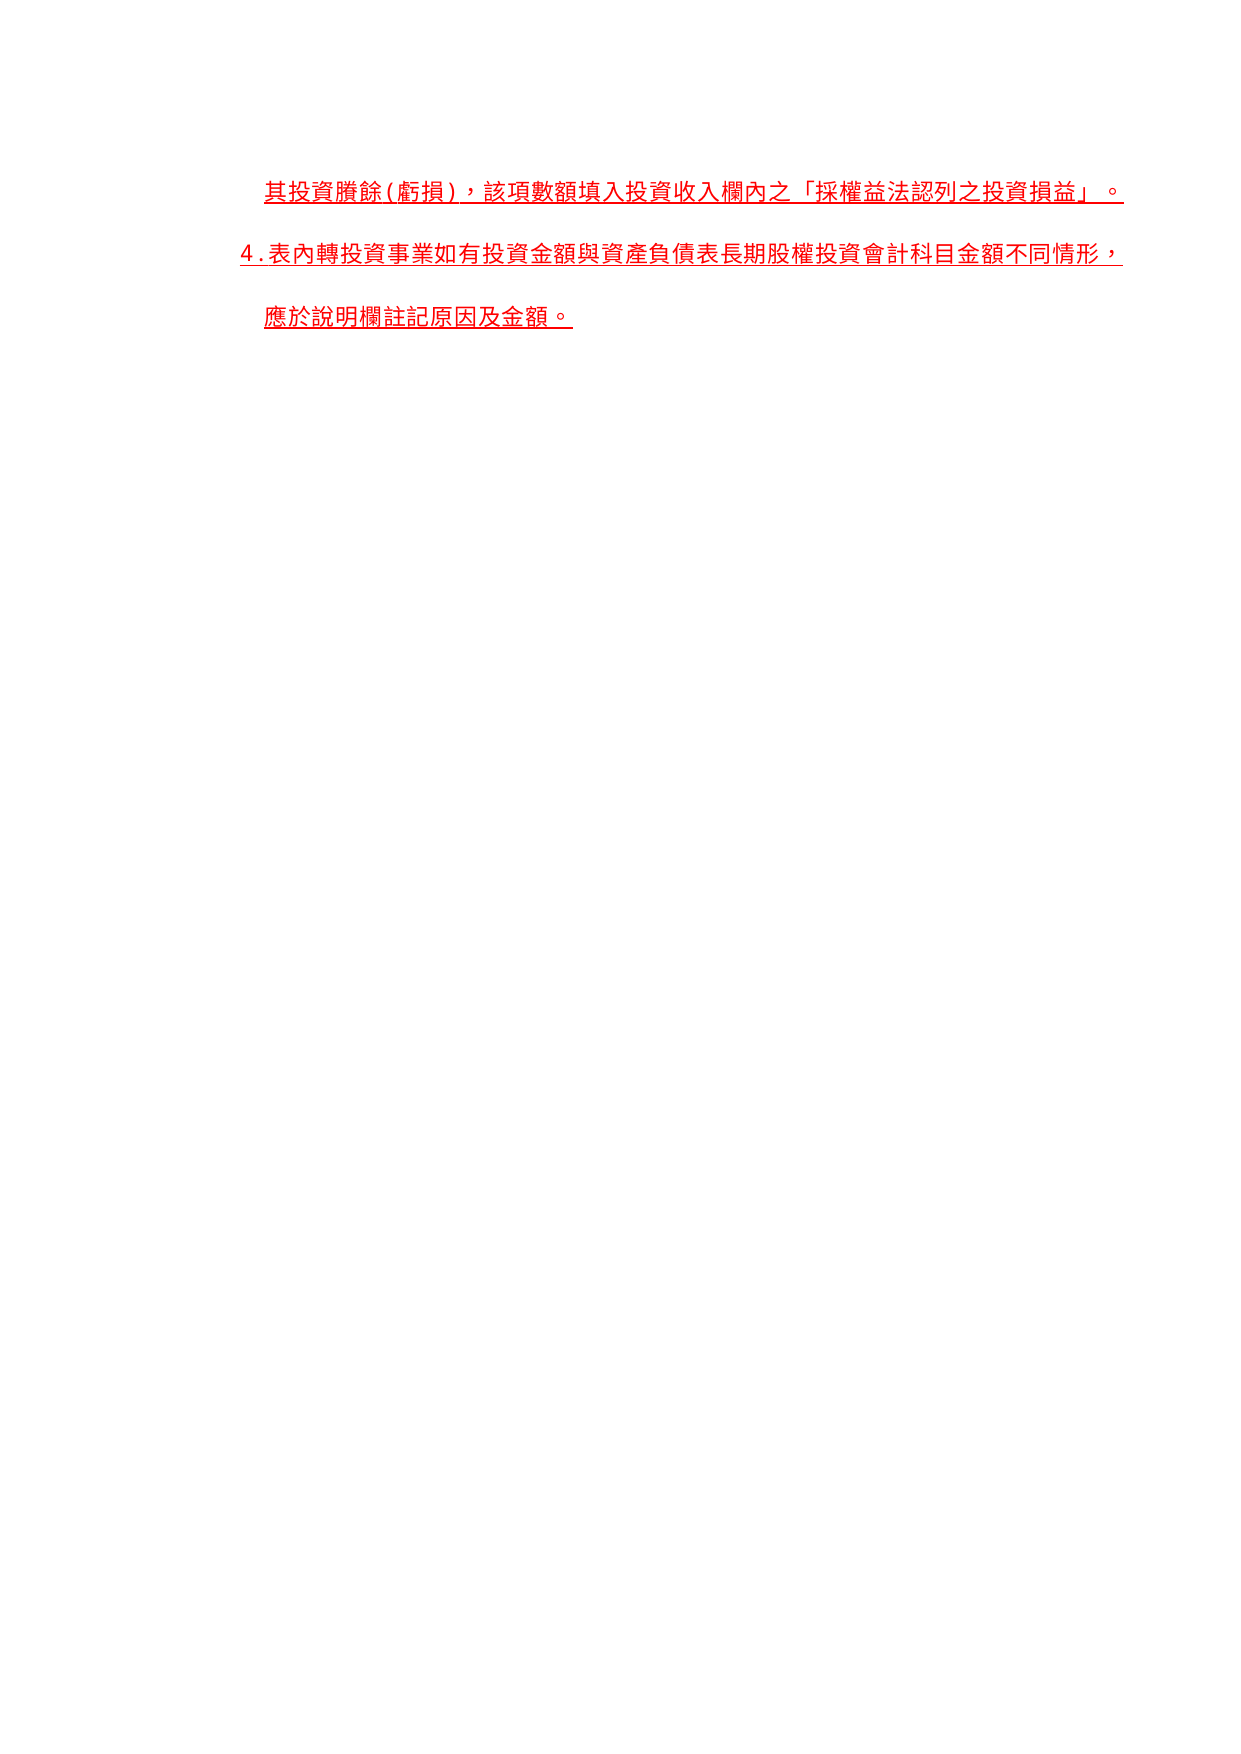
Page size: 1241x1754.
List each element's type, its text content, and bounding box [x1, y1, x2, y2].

text 其投資賸餘(虧損)，該項數額填入投資收入欄內之「採權益法認列之投資損益」。 [239, 148, 1146, 211]
text 4.表內轉投資事業如有投資金額與資產負債表長期股權投資會計科目金額不同情形，應於說明欄註記原因及金額。 [239, 211, 1146, 336]
